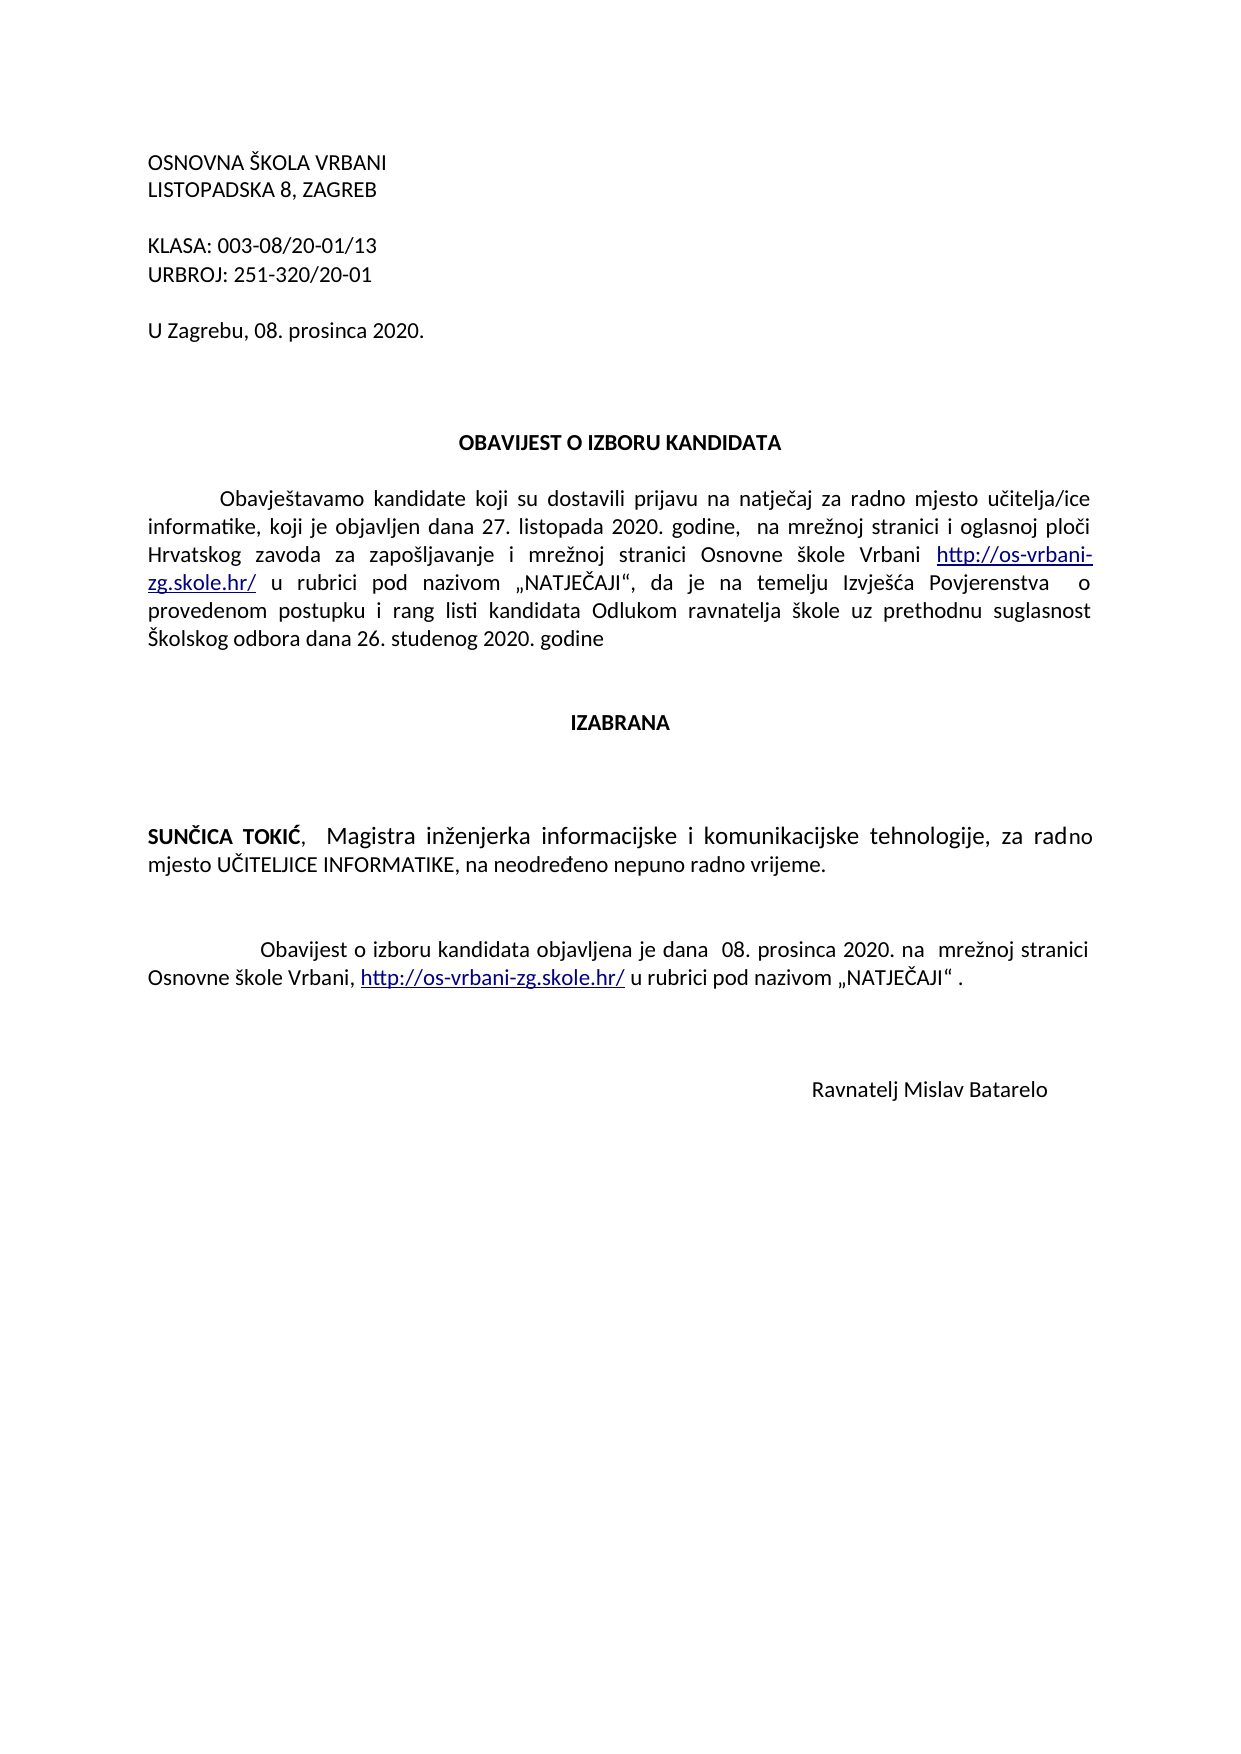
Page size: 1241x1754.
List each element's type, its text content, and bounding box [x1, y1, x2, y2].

text U Zagrebu, 08. prosinca 2020. [148, 316, 1093, 344]
text OBAVIJEST O IZBORU KANDIDATA [148, 428, 1093, 456]
text Obavještavamo kandidate koji su dostavili prijavu na natječaj za radno mjesto učitelja/ice informatike, koji je objavljen dana 27. listopada 2020. godine, na mrežnoj stranici i oglasnoj ploči Hrvatskog zavoda za zapošljavanje i mrežnoj stranici Osnovne škole Vrbani http://os-vrbani-zg.skole.hr/ u rubrici pod nazivom „NATJEČAJI“, da je na temelju Izvješća Povjerenstva o provedenom postupku i rang listi kandidata Odlukom ravnatelja škole uz prethodnu suglasnost Školskog odbora dana 26. studenog 2020. godine [148, 484, 1093, 652]
text Obavijest o izboru kandidata objavljena je dana 08. prosinca 2020. na mrežnoj stranici Osnovne škole Vrbani, http://os-vrbani-zg.skole.hr/ u rubrici pod nazivom „NATJEČAJI“ . [148, 935, 1093, 991]
text LISTOPADSKA 8, ZAGREB [148, 176, 1093, 204]
text KLASA: 003-08/20-01/13 [148, 232, 1093, 260]
text URBROJ: 251-320/20-01 [148, 260, 1093, 288]
text Ravnatelj Mislav Batarelo [148, 1075, 1093, 1103]
text IZABRANA [148, 708, 1093, 736]
text OSNOVNA ŠKOLA VRBANI [148, 148, 1093, 176]
text SUNČICA TOKIĆ, Magistra inženjerka informacijske i komunikacijske tehnologije, za radno mjesto UČITELJICE INFORMATIKE, na neodređeno nepuno radno vrijeme. [148, 820, 1093, 879]
